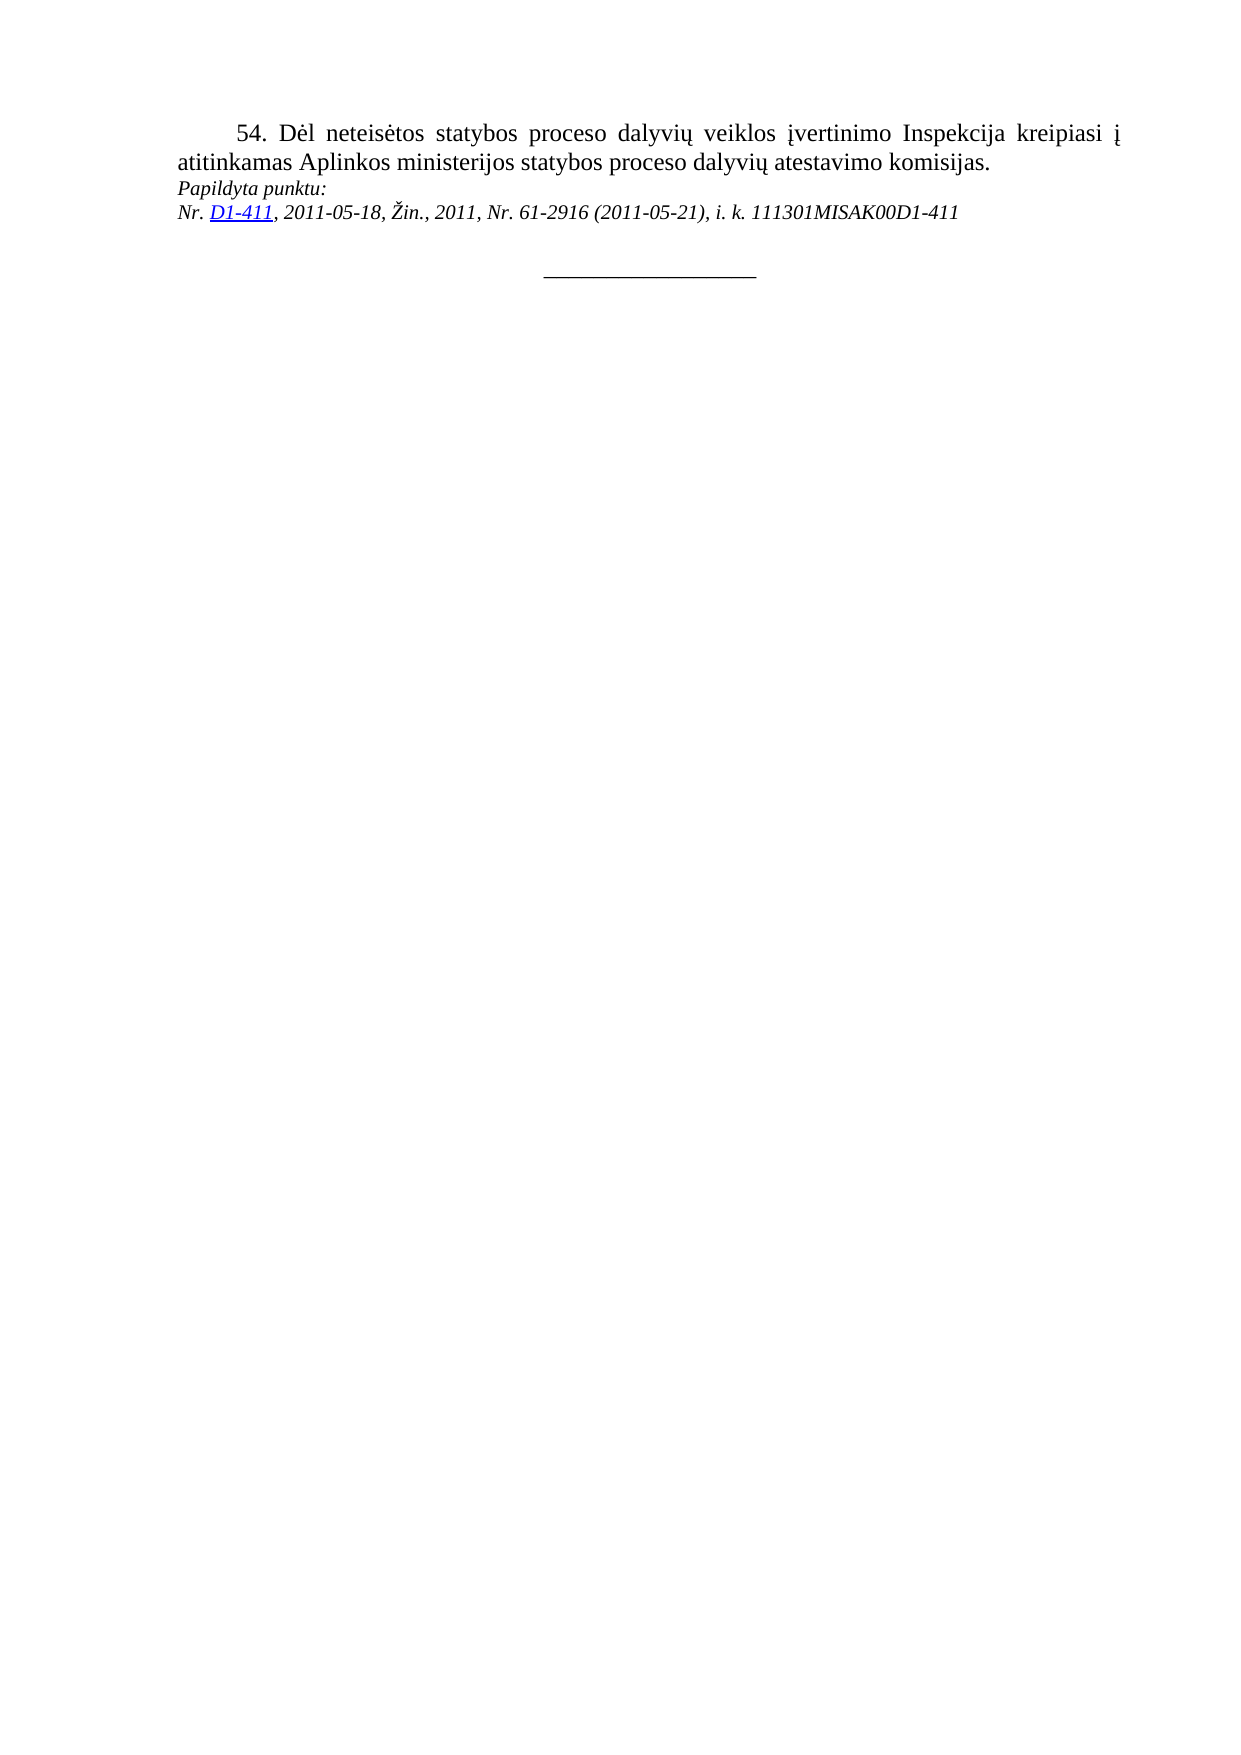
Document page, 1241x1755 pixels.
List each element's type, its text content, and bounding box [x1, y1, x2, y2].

text Nr. D1-411, 2011-05-18, Žin., 2011, Nr. 61-2916 (2011-05-21), i. k. 111301MISAK00D1-411 [177, 200, 1122, 224]
text _________________ [177, 252, 1122, 281]
text 54. Dėl neteisėtos statybos proceso dalyvių veiklos įvertinimo Inspekcija kreipiasi į atitinkamas Aplinkos ministerijos statybos proceso dalyvių atestavimo komisijas. [177, 118, 1122, 176]
text Papildyta punktu: [177, 176, 1122, 200]
